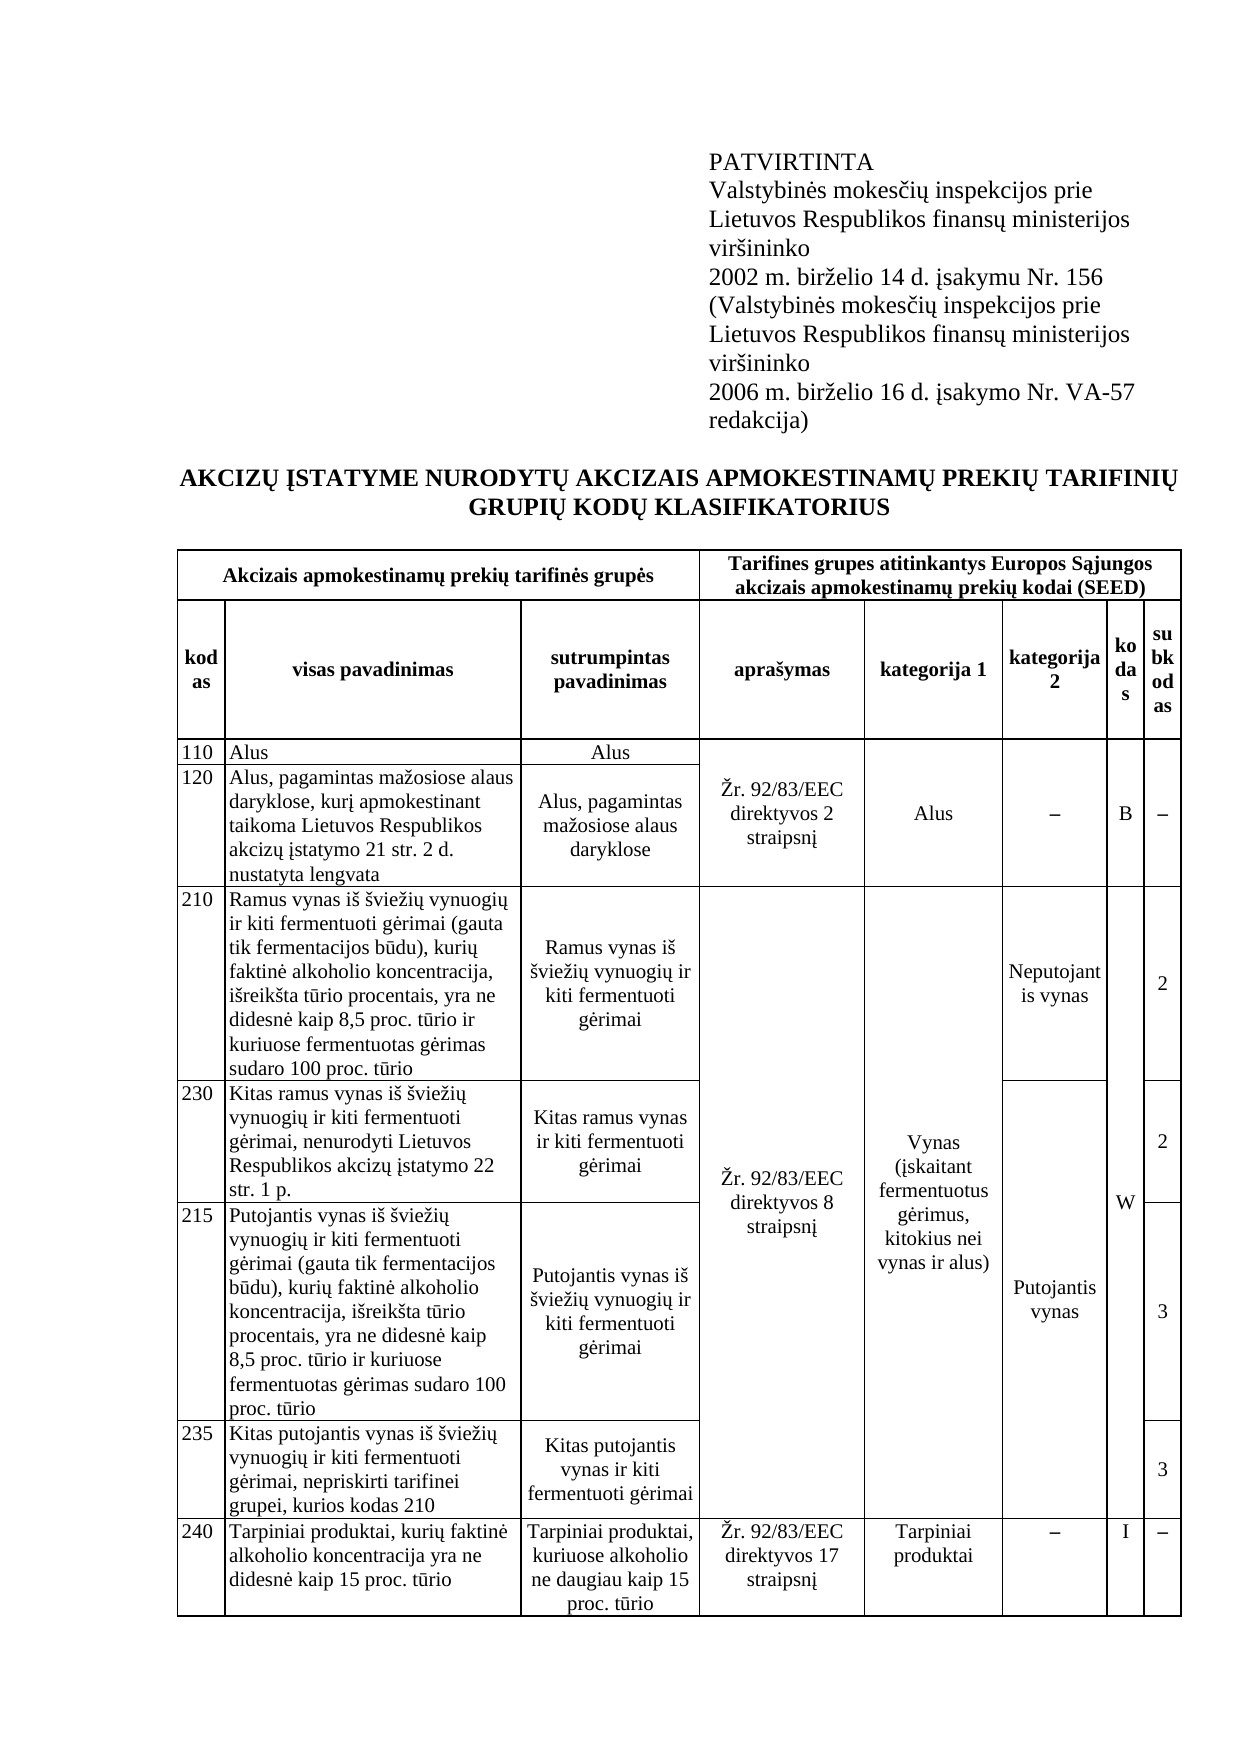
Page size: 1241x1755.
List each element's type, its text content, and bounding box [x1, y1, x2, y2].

table_cell – [1145, 1519, 1180, 1615]
table_cell 235 [178, 1421, 224, 1517]
table_cell Tarpiniai produktai [865, 1519, 1002, 1615]
table_cell 3 [1145, 1421, 1180, 1517]
table_cell Ramus vynas iš šviežių vynuogių ir kiti fermentuoti gėrimai [522, 887, 699, 1079]
table_cell Kitas ramus vynas ir kiti fermentuoti gėrimai [522, 1081, 699, 1201]
text PATVIRTINTA [177, 147, 1181, 176]
text redakcija) [177, 406, 1181, 434]
table_cell Žr. 92/83/EEC direktyvos 17 straipsnį [700, 1519, 864, 1615]
table_cell Žr. 92/83/EEC direktyvos 8 straipsnį [700, 887, 864, 1517]
table_cell 2 [1145, 887, 1180, 1079]
table_cell Vynas (įskaitant fermentuotus gėrimus, kitokius nei vynas ir alus) [865, 887, 1002, 1517]
table_cell 120 [178, 765, 224, 886]
text viršininko [177, 233, 1181, 262]
text Lietuvos Respublikos finansų ministerijos [177, 204, 1181, 233]
text Lietuvos Respublikos finansų ministerijos [177, 319, 1181, 348]
table_cell 2 [1145, 1081, 1180, 1201]
table_cell kategorija 1 [865, 601, 1002, 738]
table_header Akcizais apmokestinamų prekių tarifinės grupės [178, 551, 699, 599]
table_cell 215 [178, 1203, 224, 1419]
table_cell Kitas putojantis vynas ir kiti fermentuoti gėrimai [522, 1421, 699, 1517]
table_cell W [1108, 887, 1143, 1517]
table_cell Alus [865, 740, 1002, 886]
table_cell kodas [1108, 601, 1143, 738]
text AKCIZŲ ĮSTATYME NURODYTŲ AKCIZAIS APMOKESTINAMŲ PREKIŲ TARIFINIŲ GRUPIŲ KODŲ KLASIFIKATORIUS [177, 463, 1181, 521]
table_cell B [1108, 740, 1143, 886]
table_cell Putojantis vynas iš šviežių vynuogių ir kiti fermentuoti gėrimai [522, 1203, 699, 1419]
table_cell kategorija 2 [1003, 601, 1106, 738]
table_cell Tarpiniai produktai, kurių faktinė alkoholio koncentracija yra ne didesnė kaip 15 proc. tūrio [226, 1519, 520, 1615]
text viršininko [177, 348, 1181, 377]
table_cell visas pavadinimas [226, 601, 520, 738]
table_cell – [1003, 1519, 1106, 1615]
table_cell aprašymas [700, 601, 864, 738]
text 2006 m. birželio 16 d. įsakymo Nr. VA-57 [177, 377, 1181, 406]
table_cell Žr. 92/83/EEC direktyvos 2 straipsnį [700, 740, 864, 886]
table_cell sutrumpintas pavadinimas [522, 601, 699, 738]
table_cell Neputojantis vynas [1003, 887, 1106, 1079]
table_cell Alus, pagamintas mažosiose alaus daryklose [522, 765, 699, 886]
table_cell – [1003, 740, 1106, 886]
table_cell kodas [178, 601, 224, 738]
table_cell 3 [1145, 1203, 1180, 1419]
table_cell Putojantis vynas [1003, 1081, 1106, 1517]
text 2002 m. birželio 14 d. įsakymu Nr. 156 [177, 262, 1181, 291]
text Valstybinės mokesčių inspekcijos prie [177, 176, 1181, 204]
text (Valstybinės mokesčių inspekcijos prie [177, 291, 1181, 319]
table_cell 230 [178, 1081, 224, 1201]
table_cell 210 [178, 887, 224, 1079]
table_cell I [1108, 1519, 1143, 1615]
table_cell subkodas [1145, 601, 1180, 738]
table_cell 240 [178, 1519, 224, 1615]
table_cell Alus [695, 740, 699, 764]
table_cell – [1145, 740, 1180, 886]
